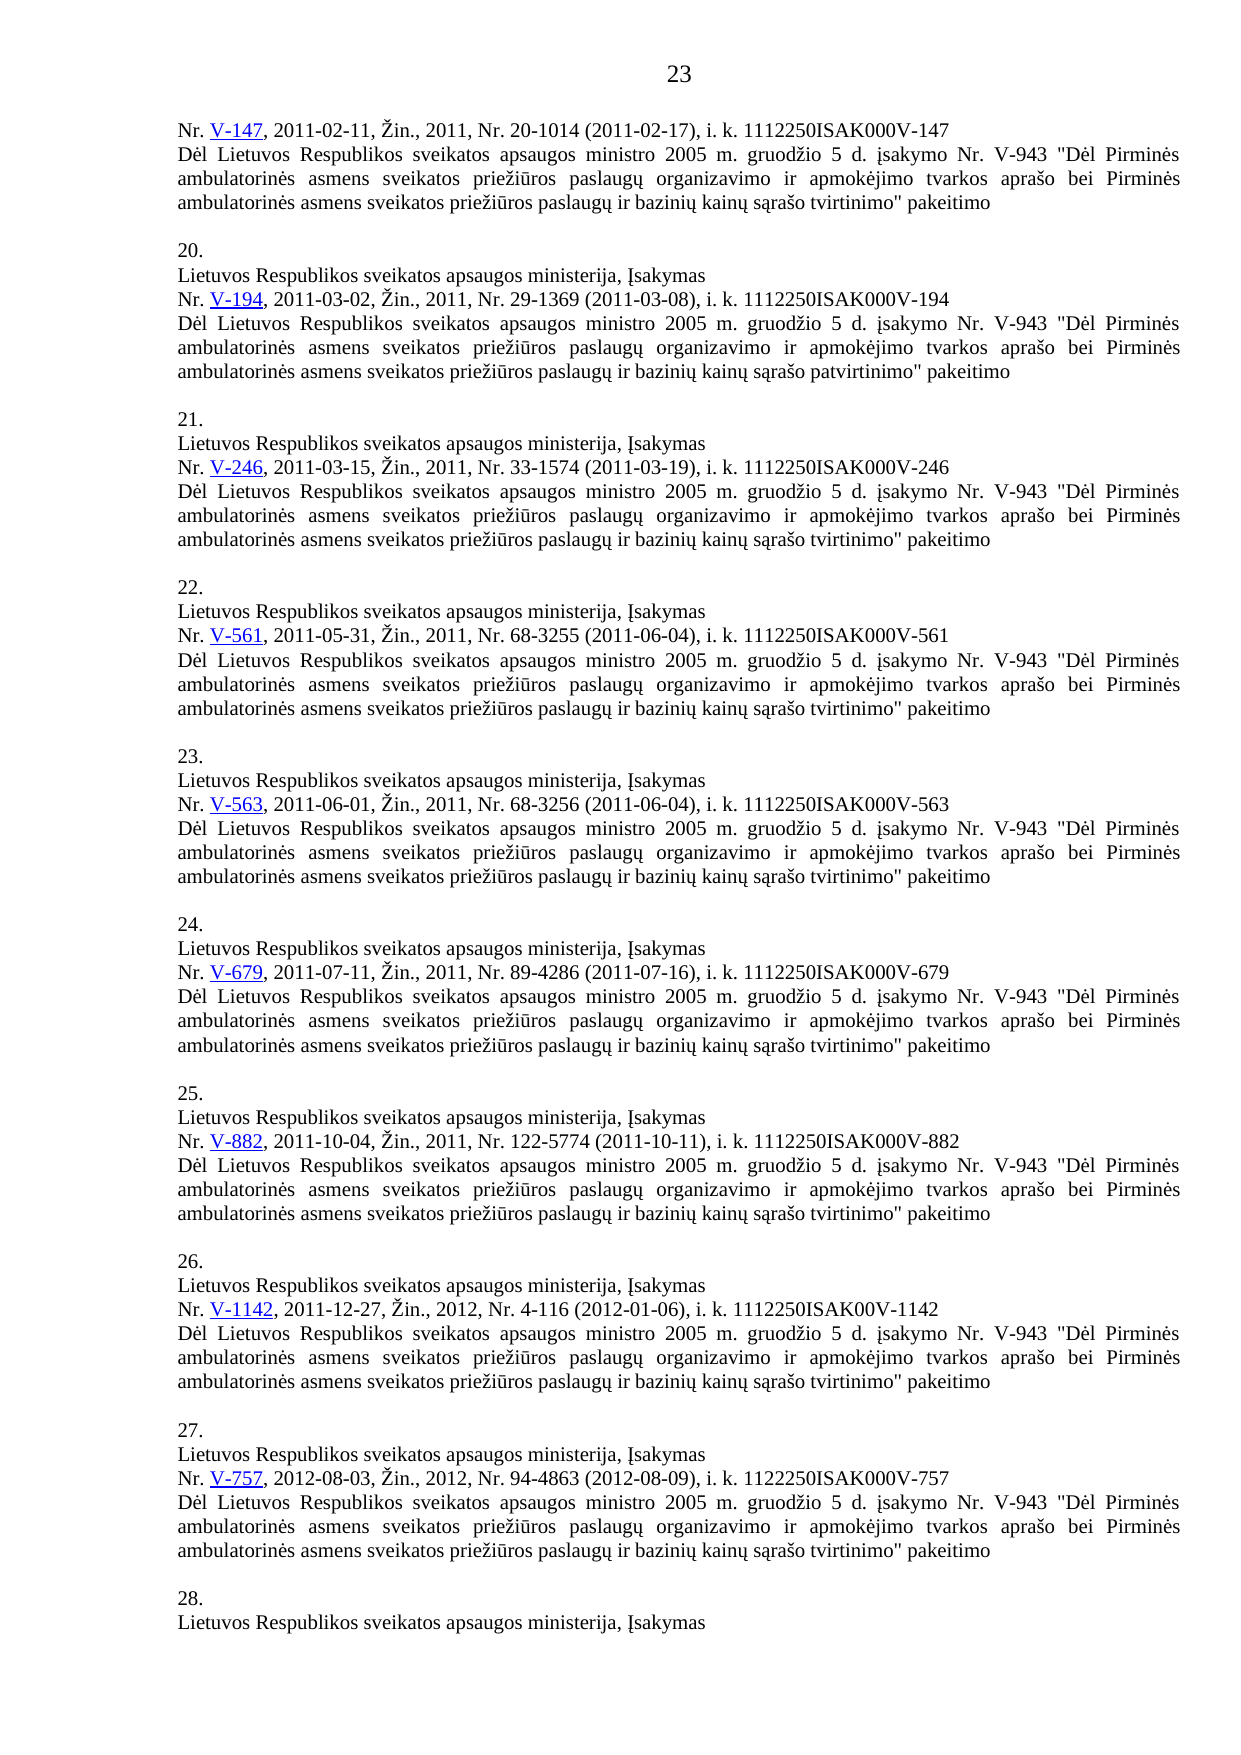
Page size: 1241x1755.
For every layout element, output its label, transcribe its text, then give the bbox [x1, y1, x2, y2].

text Nr. V-757, 2012-08-03, Žin., 2012, Nr. 94-4863 (2012-08-09), i. k. 1122250ISAK000V-757 [177, 1466, 1181, 1490]
text 24. [177, 912, 1181, 936]
text Dėl Lietuvos Respublikos sveikatos apsaugos ministro 2005 m. gruodžio 5 d. įsakymo Nr. V-943 "Dėl Pirminės ambulatorinės asmens sveikatos priežiūros paslaugų organizavimo ir apmokėjimo tvarkos aprašo bei Pirminės ambulatorinės asmens sveikatos priežiūros paslaugų ir bazinių kainų sąrašo patvirtinimo" pakeitimo [177, 311, 1181, 383]
text Lietuvos Respublikos sveikatos apsaugos ministerija, Įsakymas [177, 1105, 1181, 1129]
text 23. [177, 744, 1181, 768]
text Lietuvos Respublikos sveikatos apsaugos ministerija, Įsakymas [177, 1610, 1181, 1634]
text 27. [177, 1417, 1181, 1442]
text Dėl Lietuvos Respublikos sveikatos apsaugos ministro 2005 m. gruodžio 5 d. įsakymo Nr. V-943 "Dėl Pirminės ambulatorinės asmens sveikatos priežiūros paslaugų organizavimo ir apmokėjimo tvarkos aprašo bei Pirminės ambulatorinės asmens sveikatos priežiūros paslaugų ir bazinių kainų sąrašo tvirtinimo" pakeitimo [177, 1321, 1181, 1393]
text Lietuvos Respublikos sveikatos apsaugos ministerija, Įsakymas [177, 262, 1181, 287]
text Lietuvos Respublikos sveikatos apsaugos ministerija, Įsakymas [177, 768, 1181, 792]
text 21. [177, 407, 1181, 431]
text Nr. V-882, 2011-10-04, Žin., 2011, Nr. 122-5774 (2011-10-11), i. k. 1112250ISAK000V-882 [177, 1129, 1181, 1153]
text Dėl Lietuvos Respublikos sveikatos apsaugos ministro 2005 m. gruodžio 5 d. įsakymo Nr. V-943 "Dėl Pirminės ambulatorinės asmens sveikatos priežiūros paslaugų organizavimo ir apmokėjimo tvarkos aprašo bei Pirminės ambulatorinės asmens sveikatos priežiūros paslaugų ir bazinių kainų sąrašo tvirtinimo" pakeitimo [177, 142, 1181, 214]
text Nr. V-561, 2011-05-31, Žin., 2011, Nr. 68-3255 (2011-06-04), i. k. 1112250ISAK000V-561 [177, 623, 1181, 647]
text Dėl Lietuvos Respublikos sveikatos apsaugos ministro 2005 m. gruodžio 5 d. įsakymo Nr. V-943 "Dėl Pirminės ambulatorinės asmens sveikatos priežiūros paslaugų organizavimo ir apmokėjimo tvarkos aprašo bei Pirminės ambulatorinės asmens sveikatos priežiūros paslaugų ir bazinių kainų sąrašo tvirtinimo" pakeitimo [177, 479, 1181, 551]
text 28. [177, 1586, 1181, 1610]
text Nr. V-679, 2011-07-11, Žin., 2011, Nr. 89-4286 (2011-07-16), i. k. 1112250ISAK000V-679 [177, 960, 1181, 984]
text Nr. V-194, 2011-03-02, Žin., 2011, Nr. 29-1369 (2011-03-08), i. k. 1112250ISAK000V-194 [177, 287, 1181, 311]
text Nr. V-563, 2011-06-01, Žin., 2011, Nr. 68-3256 (2011-06-04), i. k. 1112250ISAK000V-563 [177, 792, 1181, 816]
text Nr. V-1142, 2011-12-27, Žin., 2012, Nr. 4-116 (2012-01-06), i. k. 1112250ISAK00V-1142 [177, 1297, 1181, 1321]
text Lietuvos Respublikos sveikatos apsaugos ministerija, Įsakymas [177, 1442, 1181, 1466]
text Lietuvos Respublikos sveikatos apsaugos ministerija, Įsakymas [177, 1273, 1181, 1297]
text Lietuvos Respublikos sveikatos apsaugos ministerija, Įsakymas [177, 431, 1181, 455]
text 20. [177, 238, 1181, 262]
text 25. [177, 1081, 1181, 1105]
text 22. [177, 575, 1181, 599]
text Dėl Lietuvos Respublikos sveikatos apsaugos ministro 2005 m. gruodžio 5 d. įsakymo Nr. V-943 "Dėl Pirminės ambulatorinės asmens sveikatos priežiūros paslaugų organizavimo ir apmokėjimo tvarkos aprašo bei Pirminės ambulatorinės asmens sveikatos priežiūros paslaugų ir bazinių kainų sąrašo tvirtinimo" pakeitimo [177, 647, 1181, 720]
text Lietuvos Respublikos sveikatos apsaugos ministerija, Įsakymas [177, 599, 1181, 623]
text Dėl Lietuvos Respublikos sveikatos apsaugos ministro 2005 m. gruodžio 5 d. įsakymo Nr. V-943 "Dėl Pirminės ambulatorinės asmens sveikatos priežiūros paslaugų organizavimo ir apmokėjimo tvarkos aprašo bei Pirminės ambulatorinės asmens sveikatos priežiūros paslaugų ir bazinių kainų sąrašo tvirtinimo" pakeitimo [177, 1153, 1181, 1225]
text Dėl Lietuvos Respublikos sveikatos apsaugos ministro 2005 m. gruodžio 5 d. įsakymo Nr. V-943 "Dėl Pirminės ambulatorinės asmens sveikatos priežiūros paslaugų organizavimo ir apmokėjimo tvarkos aprašo bei Pirminės ambulatorinės asmens sveikatos priežiūros paslaugų ir bazinių kainų sąrašo tvirtinimo" pakeitimo [177, 984, 1181, 1057]
text Dėl Lietuvos Respublikos sveikatos apsaugos ministro 2005 m. gruodžio 5 d. įsakymo Nr. V-943 "Dėl Pirminės ambulatorinės asmens sveikatos priežiūros paslaugų organizavimo ir apmokėjimo tvarkos aprašo bei Pirminės ambulatorinės asmens sveikatos priežiūros paslaugų ir bazinių kainų sąrašo tvirtinimo" pakeitimo [177, 816, 1181, 888]
text Nr. V-246, 2011-03-15, Žin., 2011, Nr. 33-1574 (2011-03-19), i. k. 1112250ISAK000V-246 [177, 455, 1181, 479]
text Dėl Lietuvos Respublikos sveikatos apsaugos ministro 2005 m. gruodžio 5 d. įsakymo Nr. V-943 "Dėl Pirminės ambulatorinės asmens sveikatos priežiūros paslaugų organizavimo ir apmokėjimo tvarkos aprašo bei Pirminės ambulatorinės asmens sveikatos priežiūros paslaugų ir bazinių kainų sąrašo tvirtinimo" pakeitimo [177, 1490, 1181, 1562]
text Lietuvos Respublikos sveikatos apsaugos ministerija, Įsakymas [177, 936, 1181, 960]
text 26. [177, 1249, 1181, 1273]
text Nr. V-147, 2011-02-11, Žin., 2011, Nr. 20-1014 (2011-02-17), i. k. 1112250ISAK000V-147 [177, 118, 1181, 142]
